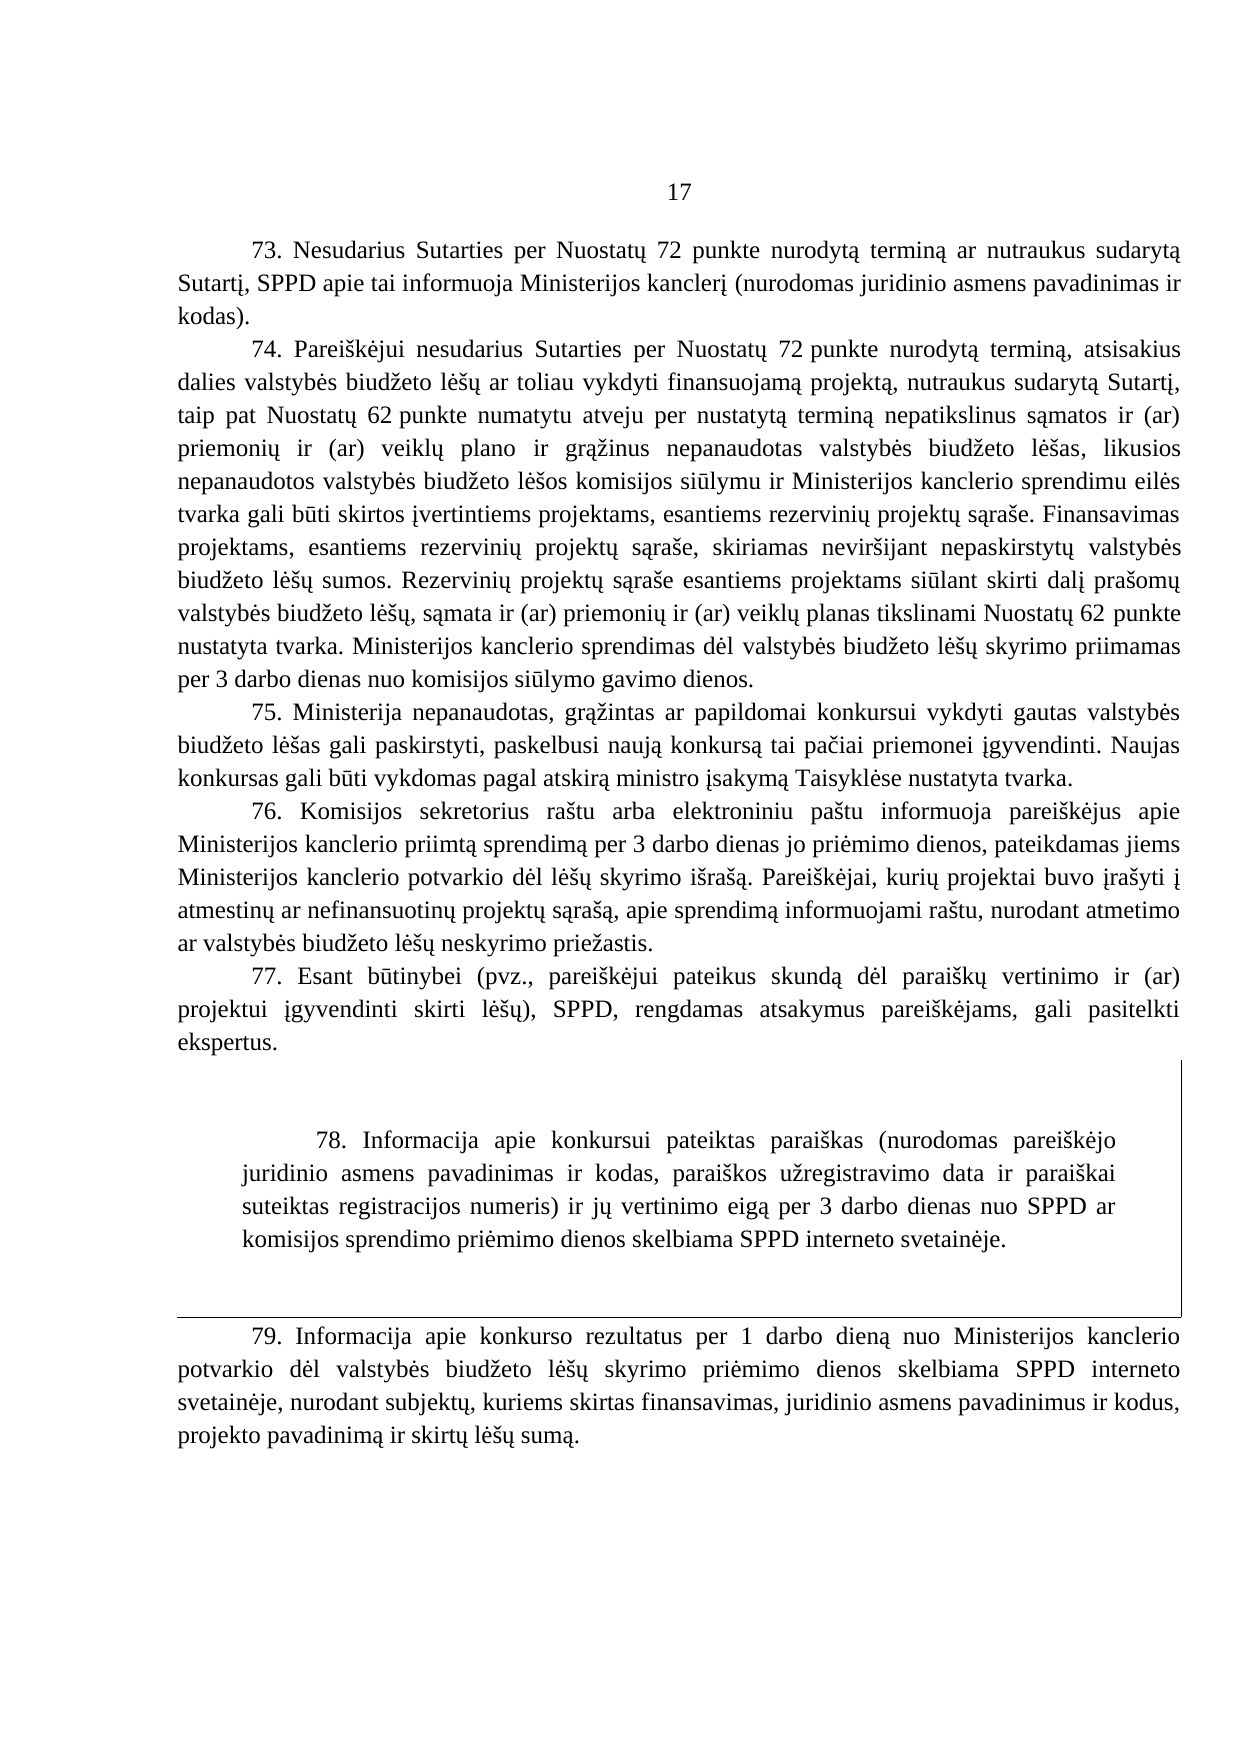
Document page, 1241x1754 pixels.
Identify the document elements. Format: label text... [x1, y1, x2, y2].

text 77. Esant būtinybei (pvz., pareiškėjui pateikus skundą dėl paraiškų vertinimo ir (ar) projektui įgyvendinti skirti lėšų), SPPD, rengdamas atsakymus pareiškėjams, gali pasitelkti ekspertus. [177, 961, 1181, 1056]
text 73. Nesudarius Sutarties per Nuostatų 72 punkte nurodytą terminą ar nutraukus sudarytą Sutartį, SPPD apie tai informuoja Ministerijos kanclerį (nurodomas juridinio asmens pavadinimas ir kodas). [177, 235, 1181, 329]
text 78. Informacija apie konkursui pateiktas paraiškas (nurodomas pareiškėjo juridinio asmens pavadinimas ir kodas, paraiškos užregistravimo data ir paraiškai suteiktas registracijos numeris) ir jų vertinimo eigą per 3 darbo dienas nuo SPPD ar komisijos sprendimo priėmimo dienos skelbiama SPPD interneto svetainėje. [177, 1060, 1181, 1317]
text 74. Pareiškėjui nesudarius Sutarties per Nuostatų 72 punkte nurodytą terminą, atsisakius dalies valstybės biudžeto lėšų ar toliau vykdyti finansuojamą projektą, nutraukus sudarytą Sutartį, taip pat Nuostatų 62 punkte numatytu atveju per nustatytą terminą nepatikslinus sąmatos ir (ar) priemonių ir (ar) veiklų plano ir grąžinus nepanaudotas valstybės biudžeto lėšas, likusios nepanaudotos valstybės biudžeto lėšos komisijos siūlymu ir Ministerijos kanclerio sprendimu eilės tvarka gali būti skirtos įvertintiems projektams, esantiems rezervinių projektų sąraše. Finansavimas projektams, esantiems rezervinių projektų sąraše, skiriamas neviršijant nepaskirstytų valstybės biudžeto lėšų sumos. Rezervinių projektų sąraše esantiems projektams siūlant skirti dalį prašomų valstybės biudžeto lėšų, sąmata ir (ar) priemonių ir (ar) veiklų planas tikslinami Nuostatų 62 punkte nustatyta tvarka. Ministerijos kanclerio sprendimas dėl valstybės biudžeto lėšų skyrimo priimamas per 3 darbo dienas nuo komisijos siūlymo gavimo dienos. [177, 334, 1181, 693]
text 76. Komisijos sekretorius raštu arba elektroniniu paštu informuoja pareiškėjus apie Ministerijos kanclerio priimtą sprendimą per 3 darbo dienas jo priėmimo dienos, pateikdamas jiems Ministerijos kanclerio potvarkio dėl lėšų skyrimo išrašą. Pareiškėjai, kurių projektai buvo įrašyti į atmestinų ar nefinansuotinų projektų sąrašą, apie sprendimą informuojami raštu, nurodant atmetimo ar valstybės biudžeto lėšų neskyrimo priežastis. [177, 796, 1181, 957]
text 79. Informacija apie konkurso rezultatus per 1 darbo dieną nuo Ministerijos kanclerio potvarkio dėl valstybės biudžeto lėšų skyrimo priėmimo dienos skelbiama SPPD interneto svetainėje, nurodant subjektų, kuriems skirtas finansavimas, juridinio asmens pavadinimus ir kodus, projekto pavadinimą ir skirtų lėšų sumą. [177, 1321, 1181, 1449]
text 75. Ministerija nepanaudotas, grąžintas ar papildomai konkursui vykdyti gautas valstybės biudžeto lėšas gali paskirstyti, paskelbusi naują konkursą tai pačiai priemonei įgyvendinti. Naujas konkursas gali būti vykdomas pagal atskirą ministro įsakymą Taisyklėse nustatyta tvarka. [177, 697, 1181, 792]
